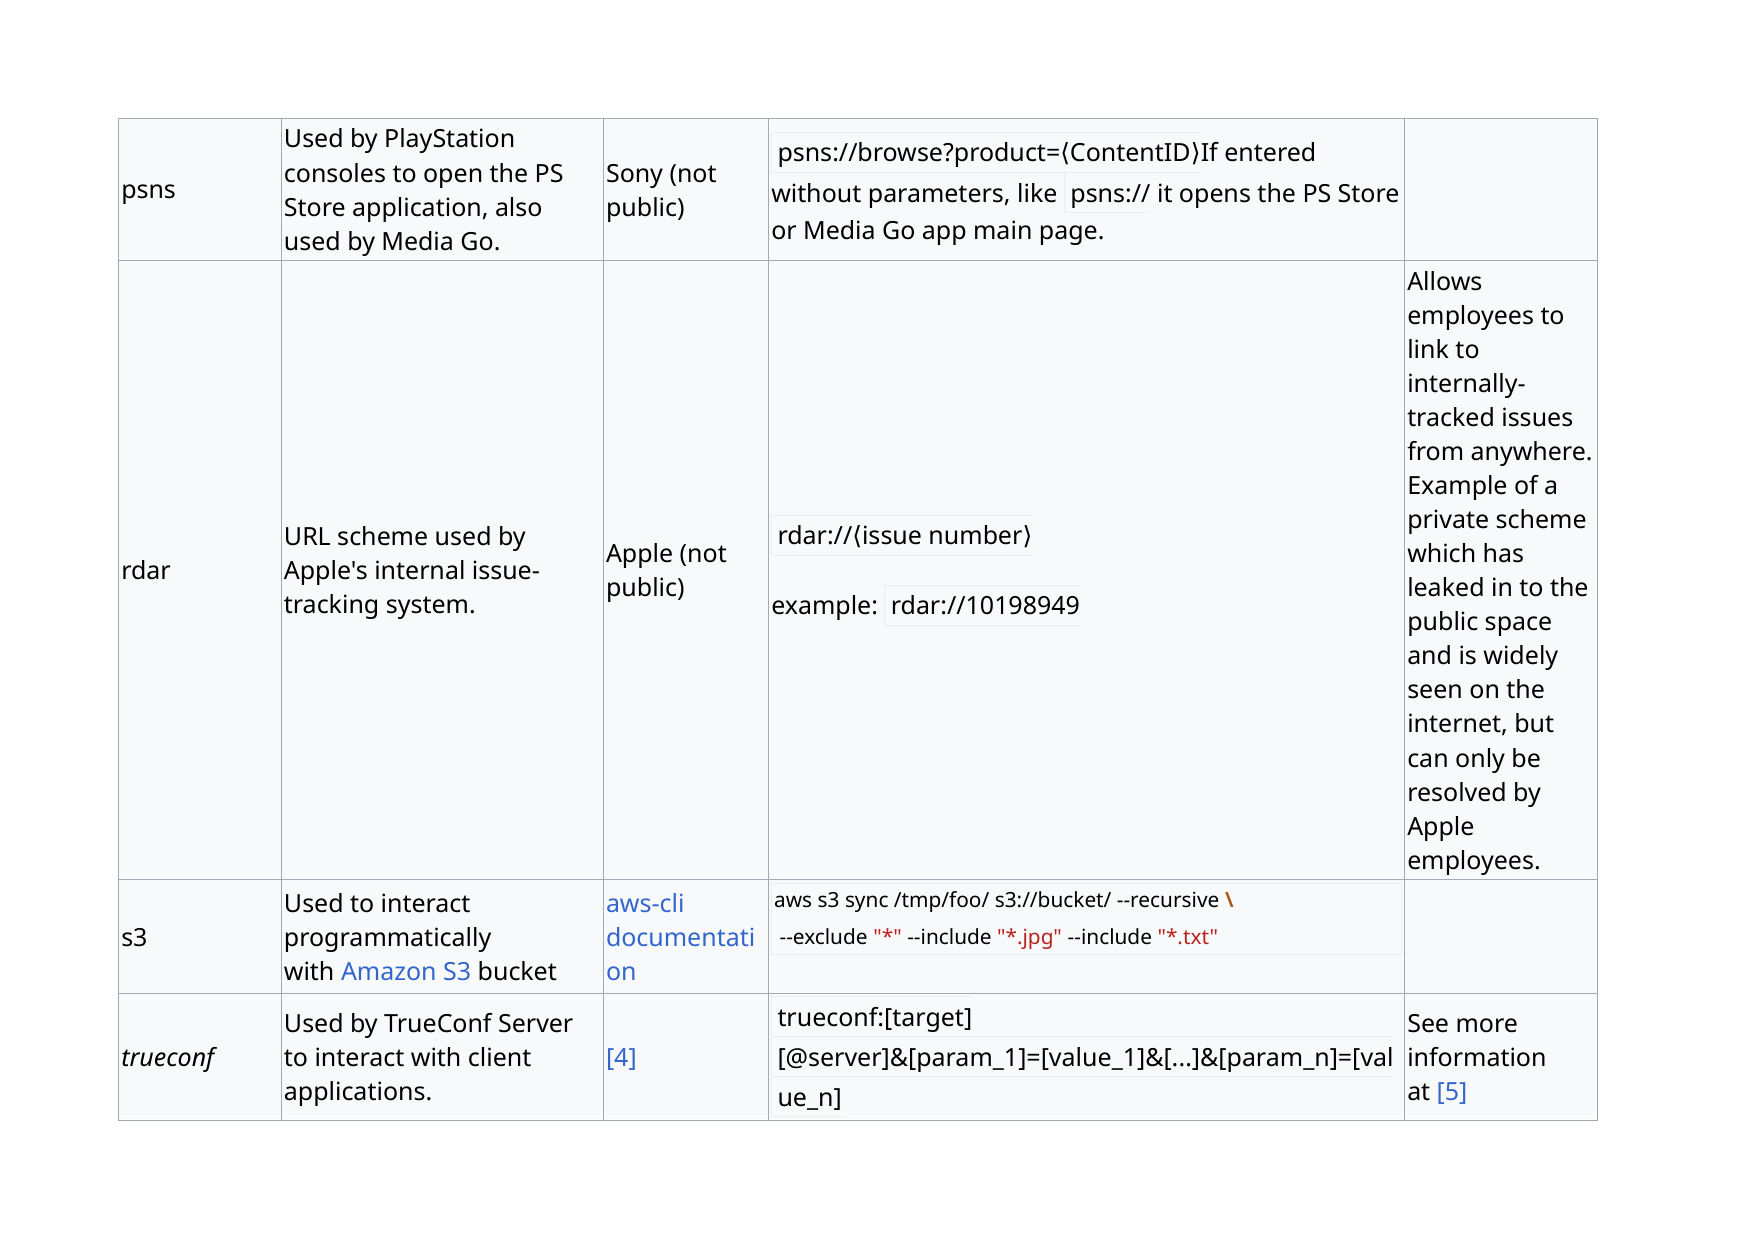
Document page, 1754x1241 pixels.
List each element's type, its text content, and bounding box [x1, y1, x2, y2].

table_cell URL scheme used by Apple's internal issue-tracking system. [282, 261, 603, 879]
table_cell psns://browse?product=⟨ContentID⟩If entered without parameters, like psns:// it opens the PS Store or Media Go app main page. [769, 119, 1404, 260]
table_cell [4] [604, 994, 768, 1119]
table_cell rdar [119, 261, 281, 879]
table_cell aws-cli documentation [604, 880, 768, 993]
table_cell Used by TrueConf Server to interact with client applications. [282, 994, 603, 1119]
table_cell Sony (not public) [604, 119, 768, 260]
table_cell Used to interact programmatically with Amazon S3 bucket [282, 880, 603, 993]
table_cell psns [119, 119, 281, 260]
table_cell trueconf:[target][@server]&[param_1]=[value_1]&[...]&[param_n]=[value_n] [769, 994, 1404, 1119]
table_cell trueconf [119, 994, 281, 1119]
table_cell Used by PlayStation consoles to open the PS Store application, also used by Media Go. [282, 119, 603, 260]
table_cell s3 [119, 880, 281, 993]
table_cell Allows employees to link to internally-tracked issues from anywhere. Example of a private scheme which has leaked in to the public space and is widely seen on the internet, but can only be resolved by Apple employees. [1405, 261, 1597, 879]
table_cell [1405, 119, 1597, 260]
table_cell [1405, 880, 1597, 993]
table_cell rdar://⟨issue number⟩ example: rdar://10198949 [769, 261, 1404, 879]
table_cell aws s3 sync /tmp/foo/ s3://bucket/ --recursive \ --exclude "*" --include "*.jpg" --include "*.txt" [769, 880, 1404, 993]
table_cell Apple (not public) [604, 261, 768, 879]
table_cell See more information at [5] [1405, 994, 1597, 1119]
